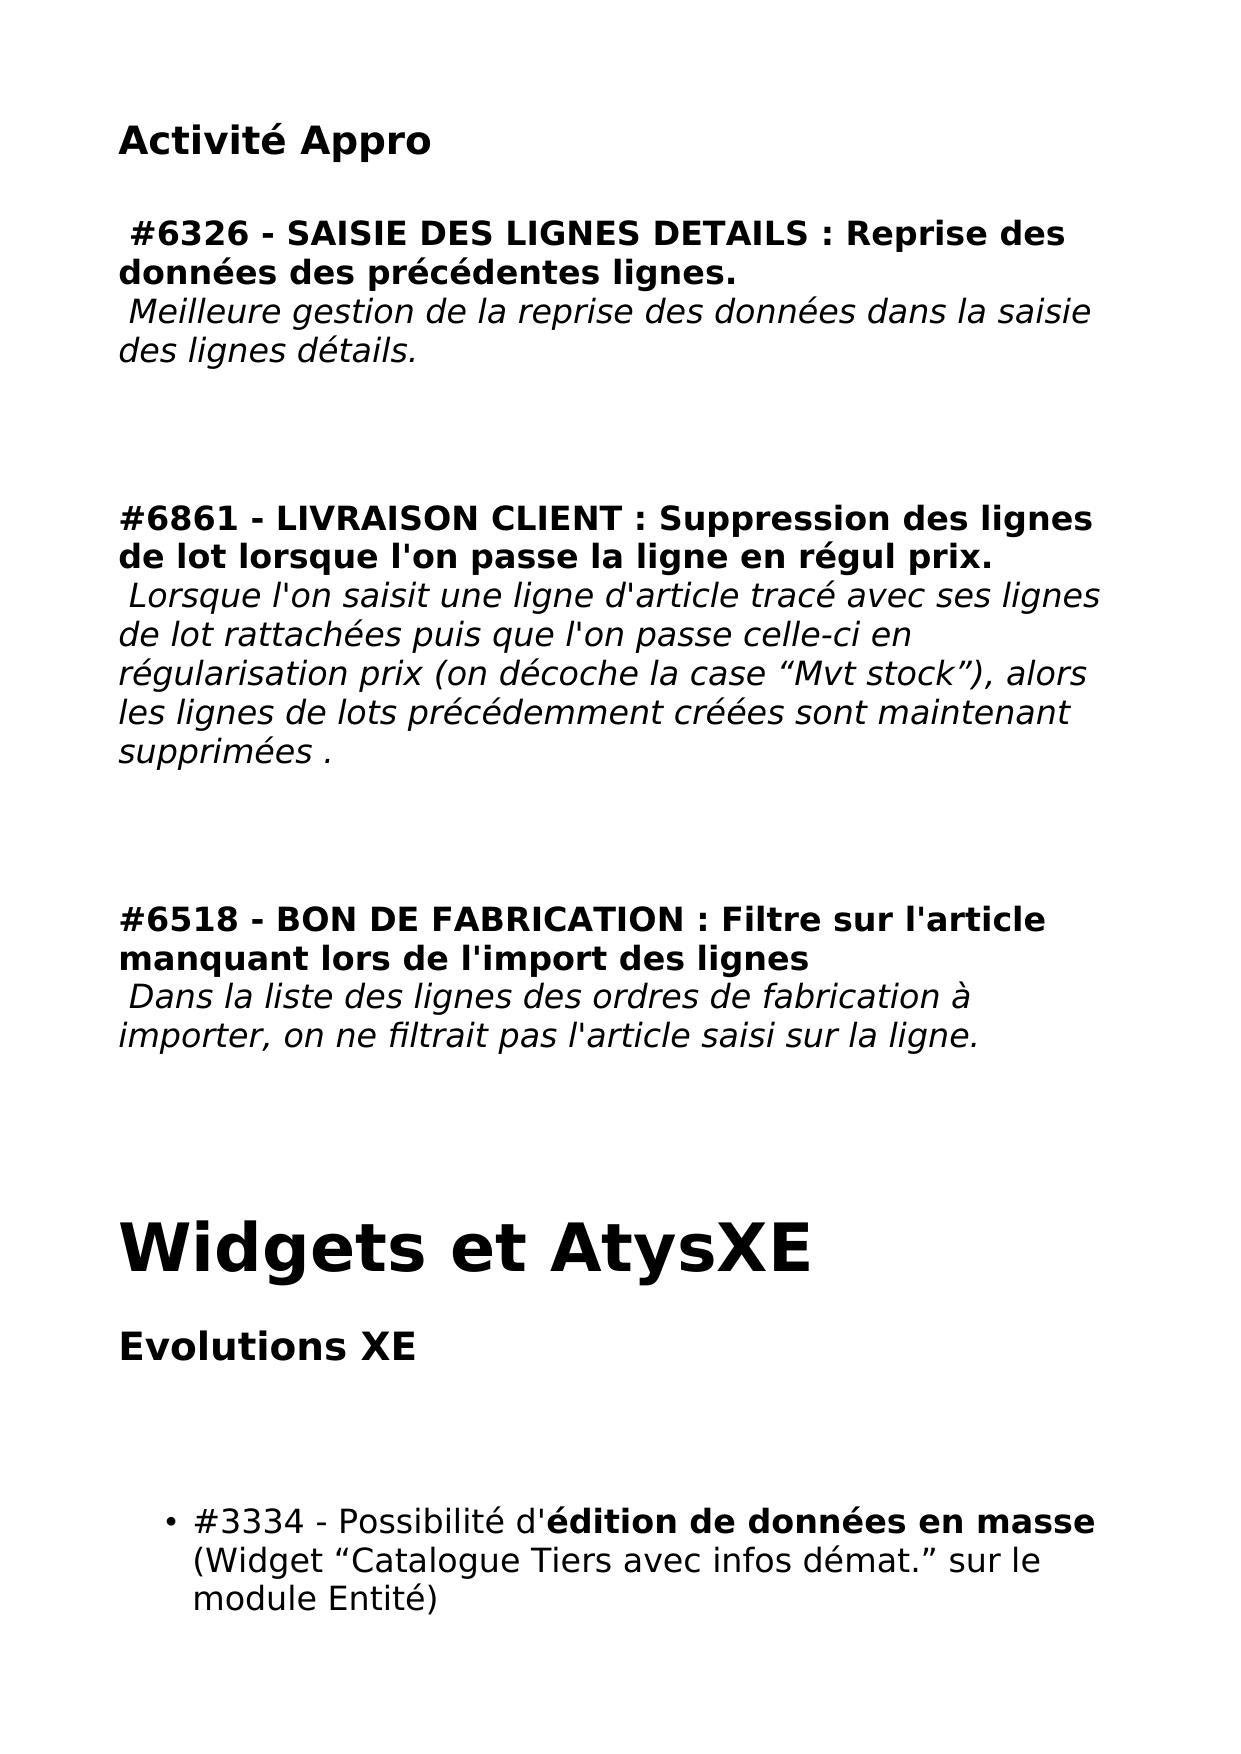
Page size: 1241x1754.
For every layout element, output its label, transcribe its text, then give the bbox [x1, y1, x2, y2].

subtitle Widgets et AtysXE [118, 1210, 1122, 1287]
text #6326 - SAISIE DES LIGNES DETAILS : Reprise des données des précédentes lignes. Meilleure gestion de la reprise des données dans la saisie des lignes détails. [118, 176, 1122, 487]
list #3334 - Possibilité d'édition de données en masse (Widget “Catalogue Tiers avec infos démat.” sur le module Entité) [177, 1502, 1122, 1619]
text #6861 - LIVRAISON CLIENT : Suppression des lignes de lot lorsque l'on passe la ligne en régul prix. Lorsque l'on saisit une ligne d'article tracé avec ses lignes de lot rattachées puis que l'on passe celle-ci en régularisation prix (on décoche la case “Mvt stock”), alors les lignes de lots précédemment créées sont maintenant supprimées . [118, 499, 1122, 888]
text #6518 - BON DE FABRICATION : Filtre sur l'article manquant lors de l'import des lignes Dans la liste des lignes des ordres de fabrication à importer, on ne filtrait pas l'article saisi sur la ligne. [118, 900, 1122, 1172]
subtitle Evolutions XE [118, 1325, 1122, 1370]
subtitle Activité Appro [118, 118, 1122, 163]
